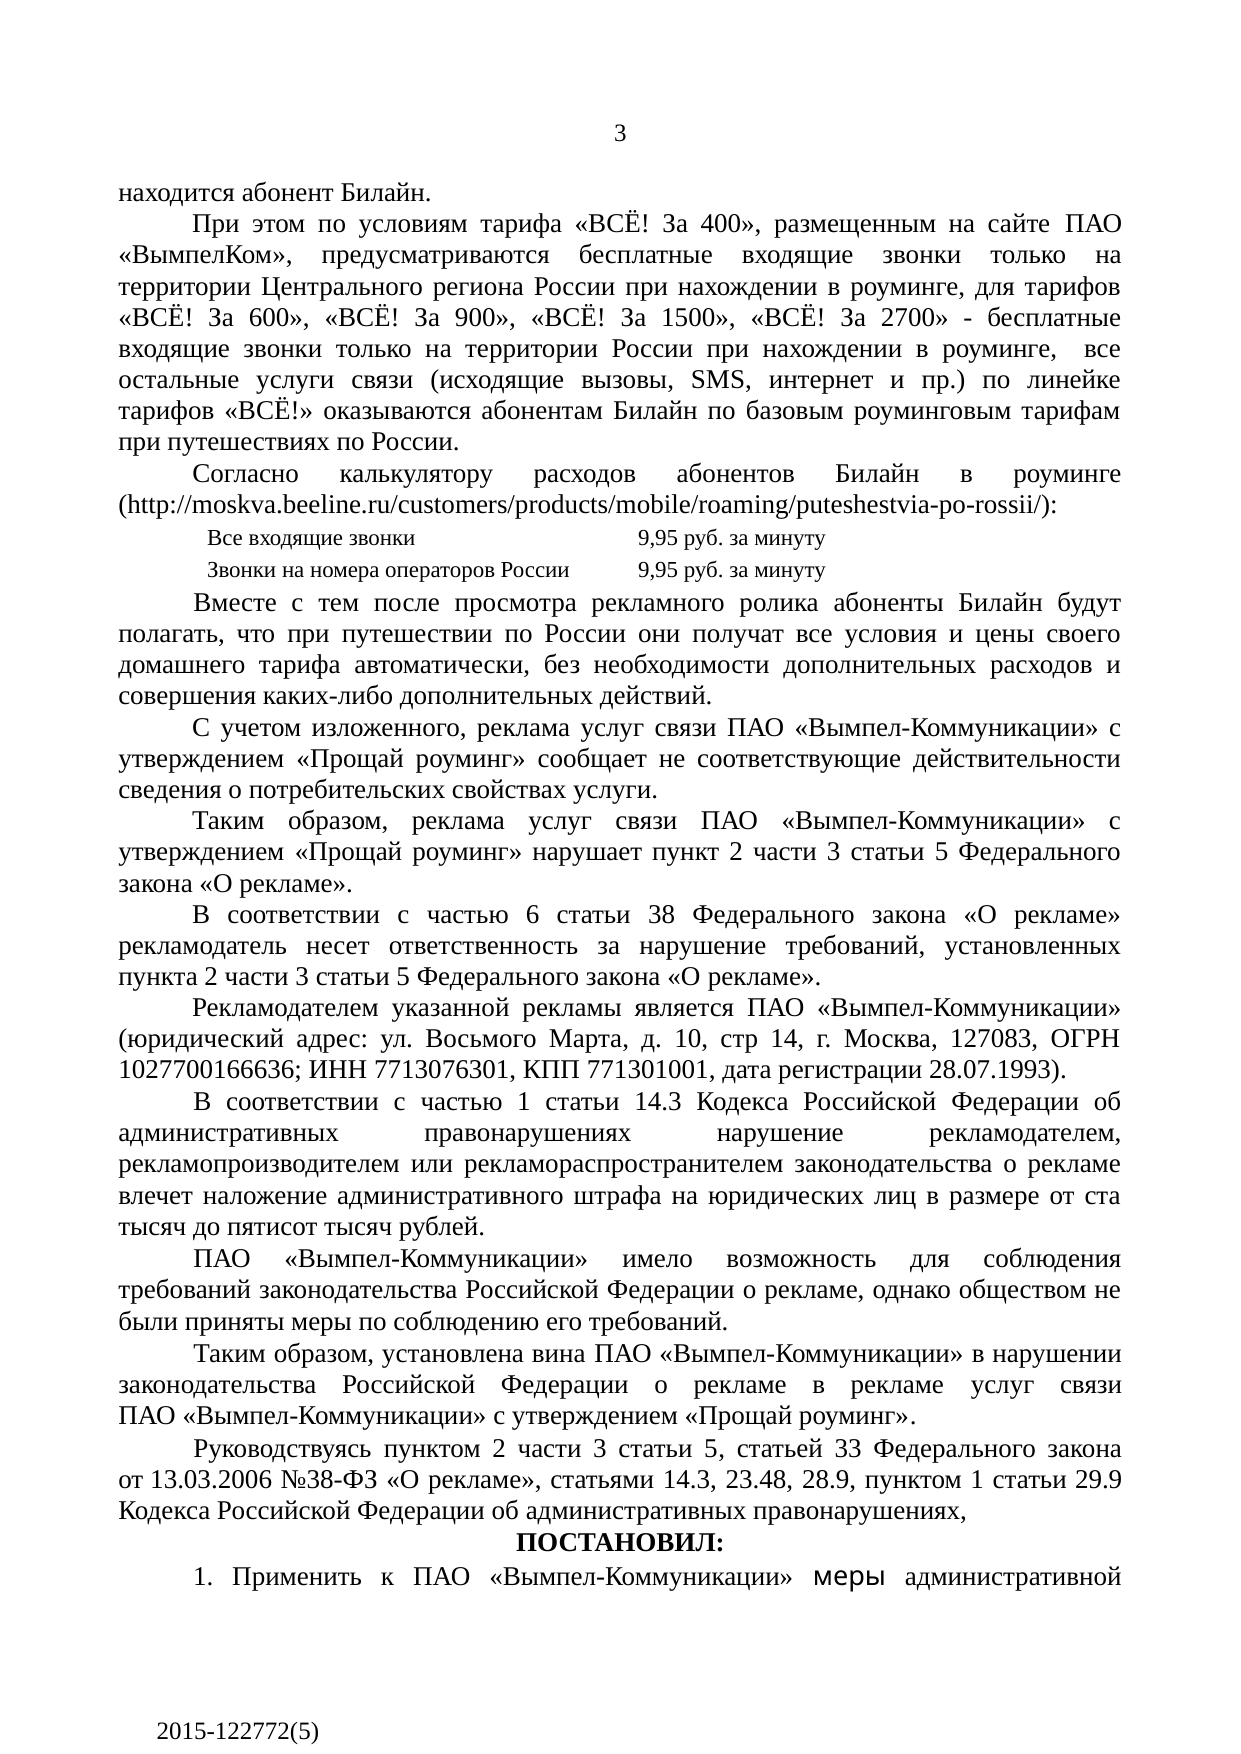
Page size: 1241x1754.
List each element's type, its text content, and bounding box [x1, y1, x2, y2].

text В соответствии с частью 6 статьи 38 Федерального закона «О рекламе» рекламодатель несет ответственность за нарушение требований, установленных пункта 2 части 3 статьи 5 Федерального закона «О рекламе». [118, 898, 1122, 991]
text Рекламодателем указанной рекламы является ПАО «Вымпел-Коммуникации» (юридический адрес: ул. Восьмого Марта, д. 10, стр 14, г. Москва, 127083, ОГРН 1027700166636; ИНН 7713076301, КПП 771301001, дата регистрации 28.07.1993). [118, 991, 1122, 1085]
text ПОСТАНОВИЛ: [118, 1526, 1122, 1557]
text Вместе с тем после просмотра рекламного ролика абоненты Билайн будут полагать, что при путешествии по России они получат все условия и цены своего домашнего тарифа автоматически, без необходимости дополнительных расходов и совершения каких-либо дополнительных действий. [118, 586, 1122, 710]
table_header Все входящие звонки [204, 521, 635, 553]
text 1. Применить к ПАО «Вымпел-Коммуникации» меры административной [118, 1557, 1122, 1594]
text С учетом изложенного, реклама услуг связи ПАО «Вымпел-Коммуникации» с утверждением «Прощай роуминг» сообщает не соответствующие действительности сведения о потребительских свойствах услуги. [118, 711, 1122, 804]
text Согласно калькулятору расходов абонентов Билайн в роуминге (http://moskva.beeline.ru/customers/products/mobile/roaming/puteshestvia-po-rossii/): [118, 457, 1122, 519]
text В соответствии с частью 1 статьи 14.3 Кодекса Российской Федерации об административных правонарушениях нарушение рекламодателем, рекламопроизводителем или рекламораспространителем законодательства о рекламе влечет наложение административного штрафа на юридических лиц в размере от ста тысяч до пятисот тысяч рублей. [118, 1085, 1122, 1241]
text Таким образом, установлена вина ПАО «Вымпел-Коммуникации» в нарушении законодательства Российской Федерации о рекламе в рекламе услуг связи ПАО «Вымпел-Коммуникации» с утверждением «Прощай роуминг». [118, 1337, 1122, 1430]
text Таким образом, реклама услуг связи ПАО «Вымпел-Коммуникации» с утверждением «Прощай роуминг» нарушает пункт 2 части 3 статьи 5 Федерального закона «О рекламе». [118, 804, 1122, 898]
text При этом по условиям тарифа «ВСЁ! За 400», размещенным на сайте ПАО «ВымпелКом», предусматриваются бесплатные входящие звонки только на территории Центрального региона России при нахождении в роуминге, для тарифов «ВСЁ! За 600», «ВСЁ! За 900», «ВСЁ! За 1500», «ВСЁ! За 2700» - бесплатные входящие звонки только на территории России при нахождении в роуминге, все остальные услуги связи (исходящие вызовы, SMS, интернет и пр.) по линейке тарифов «ВСЁ!» оказываются абонентам Билайн по базовым роуминговым тарифам при путешествиях по России. [118, 207, 1122, 457]
table_header 9,95 руб. за минуту [635, 521, 869, 553]
table_cell Звонки на номера операторов России [204, 553, 635, 585]
text находится абонент Билайн. [118, 176, 1122, 207]
text Руководствуясь пунктом 2 части 3 статьи 5, статьей 33 Федерального закона от 13.03.2006 №38-ФЗ «О рекламе», статьями 14.3, 23.48, 28.9, пунктом 1 статьи 29.9 Кодекса Российской Федерации об административных правонарушениях, [118, 1432, 1122, 1525]
table_cell 9,95 руб. за минуту [635, 553, 869, 585]
text ПАО «Вымпел-Коммуникации» имело возможность для соблюдения требований законодательства Российской Федерации о рекламе, однако обществом не были приняты меры по соблюдению его требований. [118, 1242, 1122, 1336]
